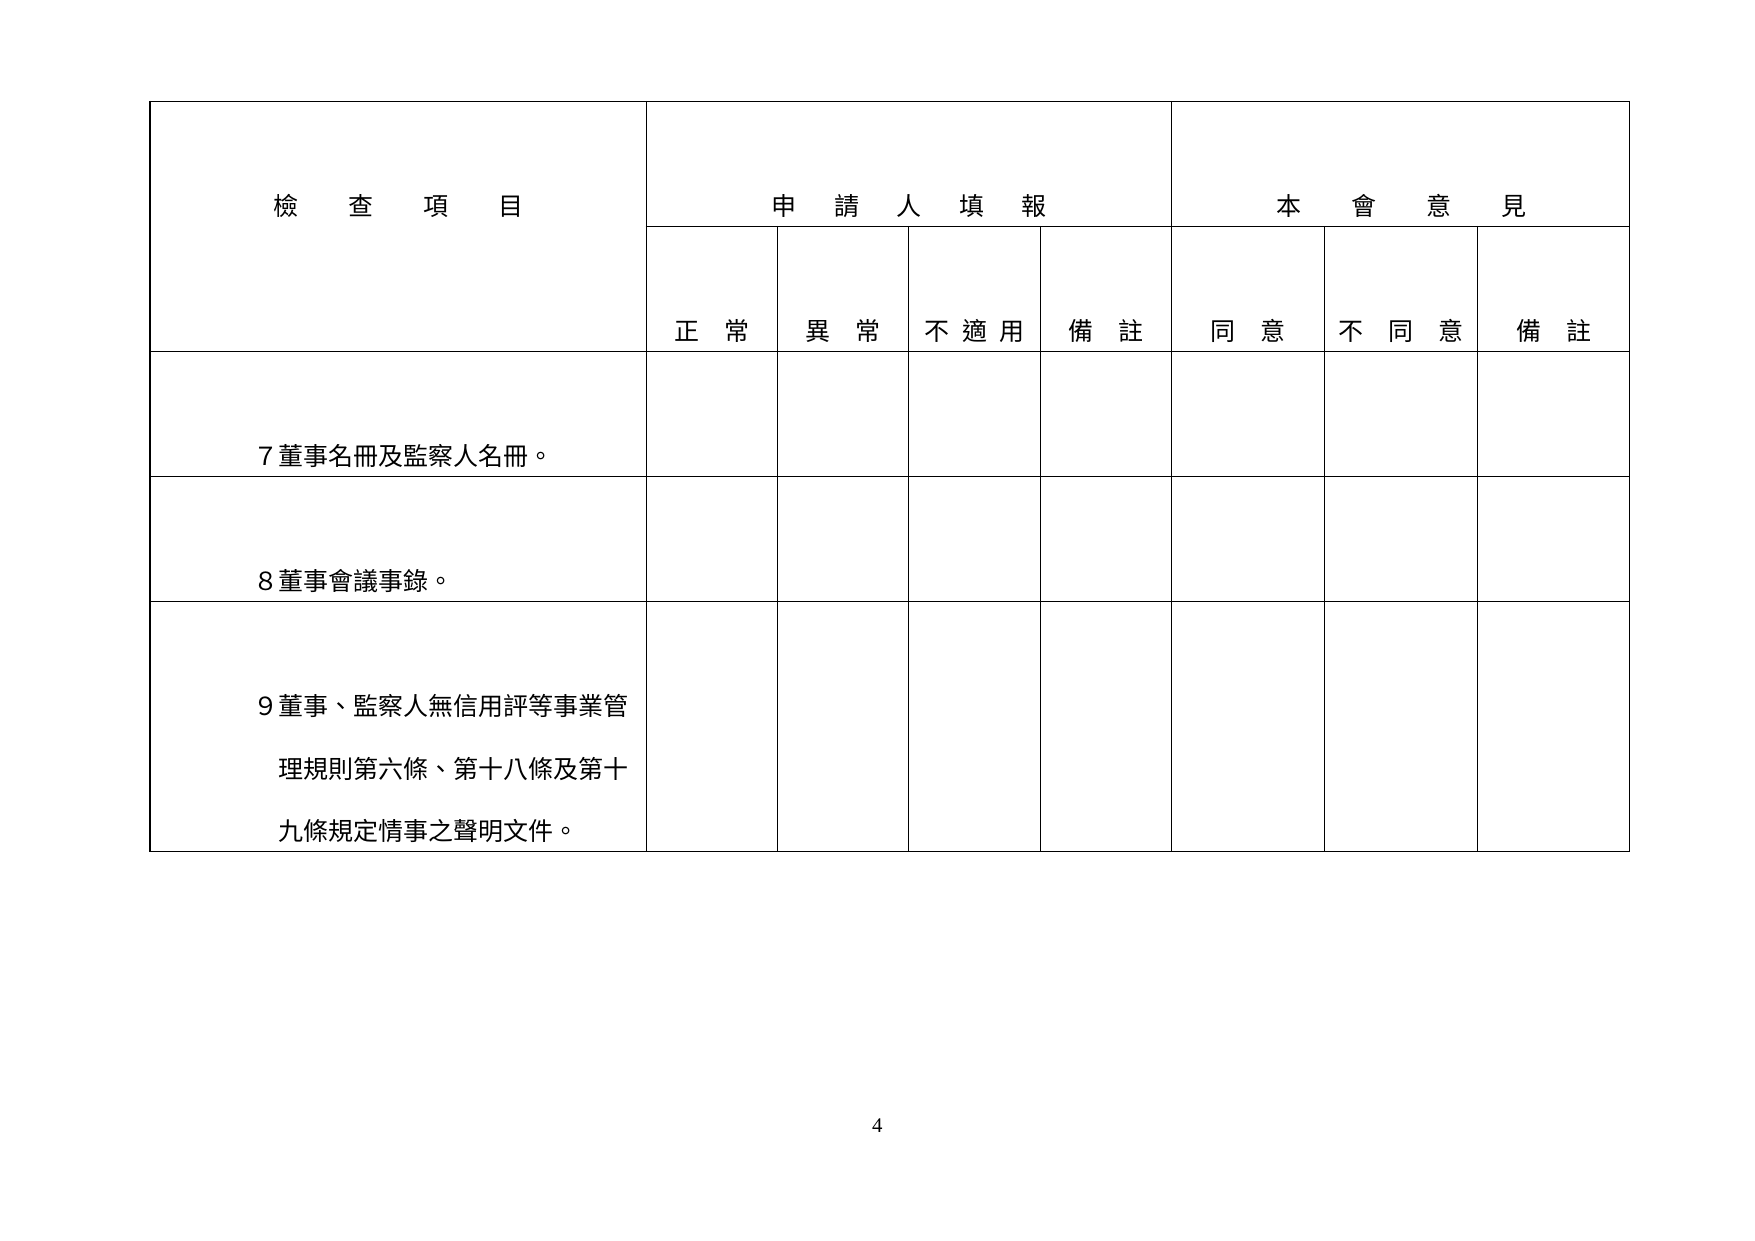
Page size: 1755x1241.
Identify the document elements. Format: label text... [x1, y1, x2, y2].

table_cell [909, 477, 1040, 601]
table_cell 不 適 用 [909, 227, 1040, 351]
table_cell [1478, 477, 1629, 601]
table_cell [778, 602, 908, 851]
table_cell 備 註 [1041, 227, 1171, 351]
table_header 檢 查 項 目 [151, 102, 646, 351]
table_cell [1041, 352, 1171, 476]
table_cell [647, 477, 777, 601]
table_cell [778, 352, 908, 476]
table_cell [1478, 602, 1629, 851]
table_cell 正 常 [647, 227, 777, 351]
table_cell [1478, 352, 1629, 476]
table_cell [778, 477, 908, 601]
table_cell [1325, 352, 1477, 476]
table_cell [1041, 602, 1171, 851]
table_cell [1172, 352, 1324, 476]
table_header 本 會 意 見 [1172, 102, 1629, 226]
table_cell [647, 352, 777, 476]
table_cell [909, 352, 1040, 476]
table_cell ８董事會議事錄。 [151, 477, 646, 601]
table_cell 同 意 [1172, 227, 1324, 351]
table_cell ７董事名冊及監察人名冊。 [151, 352, 646, 476]
table_cell [909, 602, 1040, 851]
table_header 申 請 人 填 報 [647, 102, 1171, 226]
table_cell 不 同 意 [1325, 227, 1477, 351]
table_cell [1172, 602, 1324, 851]
table_cell [1172, 477, 1324, 601]
table_cell 備 註 [1478, 227, 1629, 351]
table_cell ９董事、監察人無信用評等事業管理規則第六條、第十八條及第十九條規定情事之聲明文件。 [151, 602, 646, 851]
table_cell [647, 602, 777, 851]
table_cell 異 常 [778, 227, 908, 351]
table_cell [1041, 477, 1171, 601]
table_cell [1325, 602, 1477, 851]
table_cell [1325, 477, 1477, 601]
